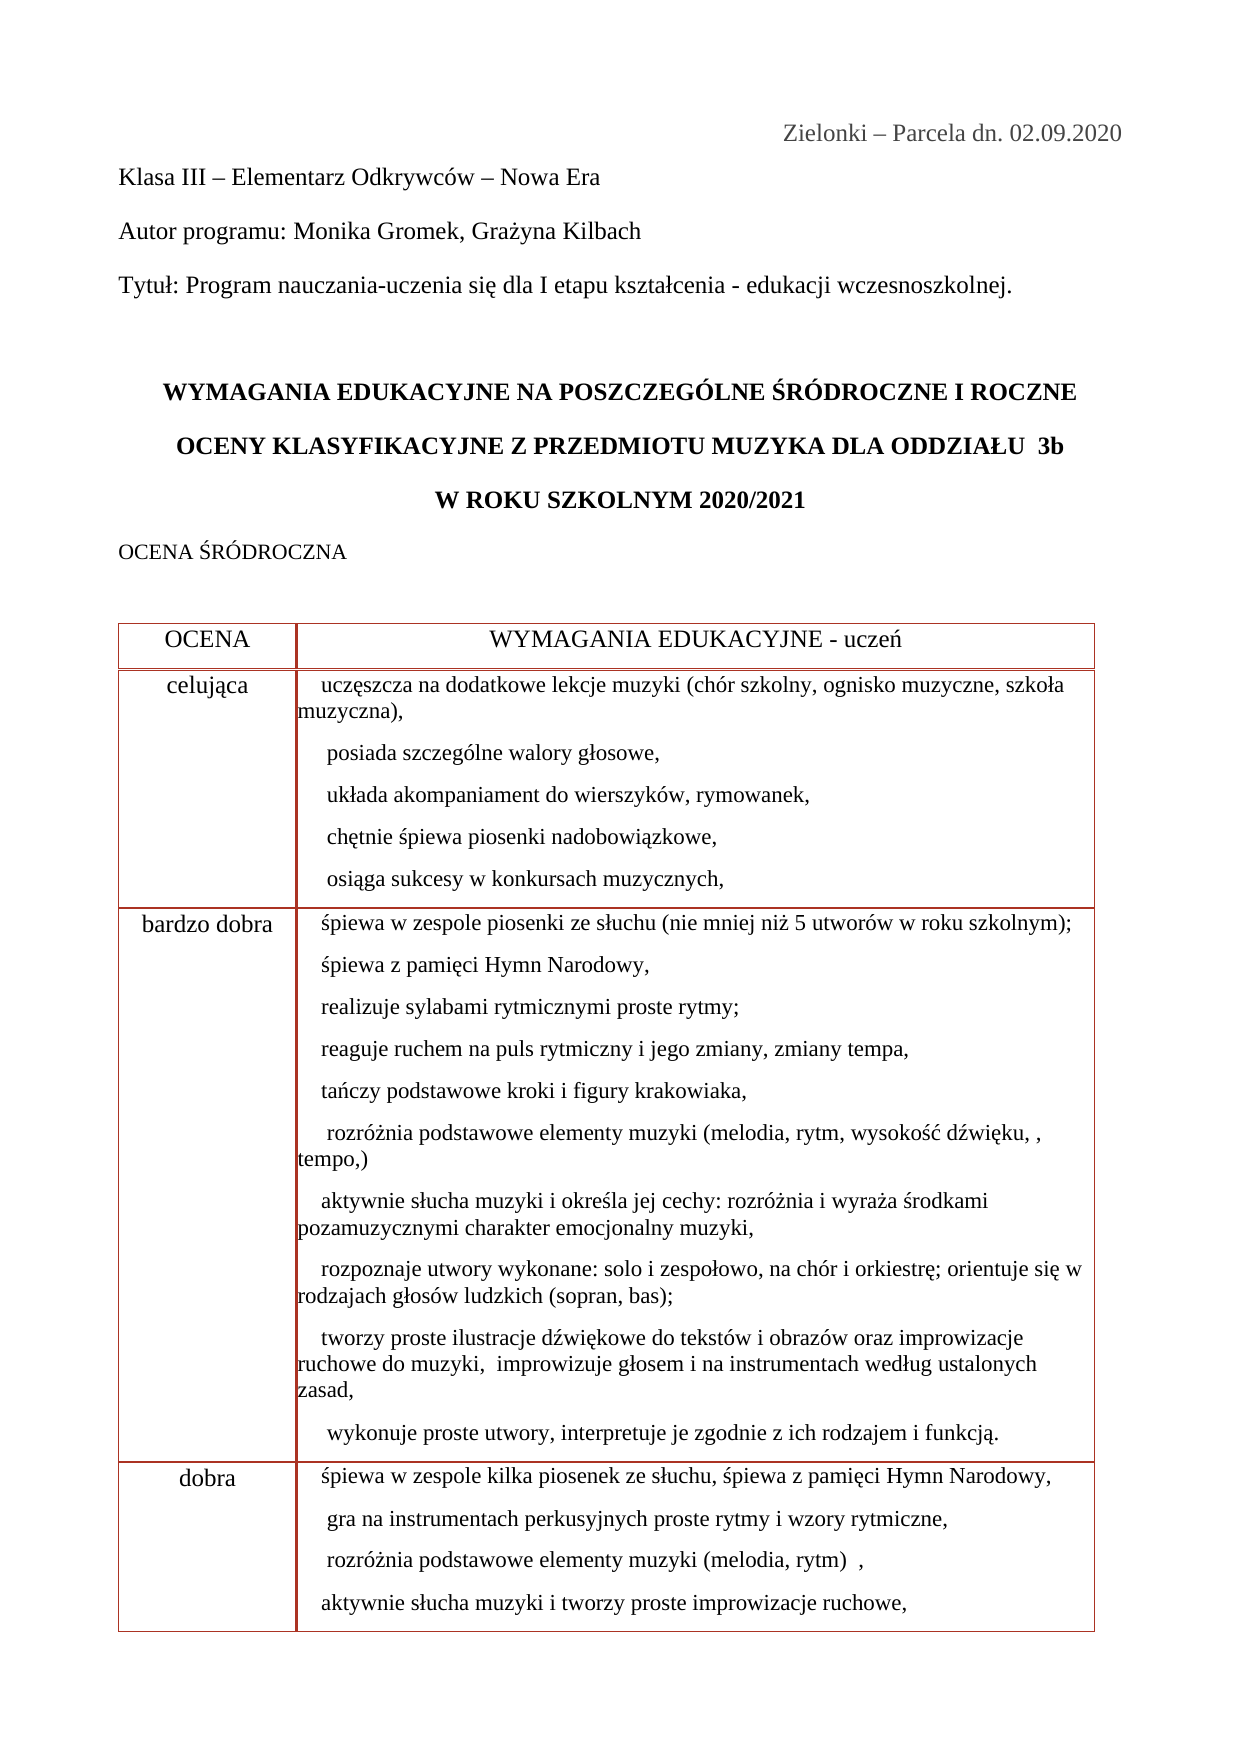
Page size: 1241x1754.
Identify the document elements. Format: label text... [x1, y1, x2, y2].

text Autor programu: Monika Gromek, Grażyna Kilbach [118, 216, 1122, 245]
table_cell  śpiewa w zespole kilka piosenek ze słuchu, śpiewa z pamięci Hymn Narodowy,  gra na instrumentach perkusyjnych proste rytmy i wzory rytmiczne,  rozróżnia podstawowe elementy muzyki (melodia, rytm) ,  aktywnie słucha muzyki i tworzy proste improwizacje ruchowe, [298, 1463, 1094, 1631]
text Zielonki – Parcela dn. 02.09.2020 [118, 118, 1122, 147]
table_cell dobra [119, 1463, 295, 1631]
text WYMAGANIA EDUKACYJNE NA POSZCZEGÓLNE ŚRÓDROCZNE I ROCZNE [118, 377, 1122, 406]
table_cell  uczęszcza na dodatkowe lekcje muzyki (chór szkolny, ognisko muzyczne, szkoła muzyczna),  posiada szczególne walory głosowe,  układa akompaniament do wierszyków, rymowanek,  chętnie śpiewa piosenki nadobowiązkowe,  osiąga sukcesy w konkursach muzycznych, [298, 671, 1094, 907]
text Klasa III – Elementarz Odkrywców – Nowa Era [118, 162, 1122, 191]
table_cell bardzo dobra [119, 909, 295, 1461]
table_cell celująca [119, 671, 295, 907]
text OCENA ŚRÓDROCZNA [118, 539, 1122, 564]
text Tytuł: Program nauczania-uczenia się dla I etapu kształcenia - edukacji wczesnoszkolnej. [118, 270, 1122, 299]
table_header OCENA [119, 624, 295, 668]
text W ROKU SZKOLNYM 2020/2021 [118, 485, 1122, 513]
table_cell  śpiewa w zespole piosenki ze słuchu (nie mniej niż 5 utworów w roku szkolnym);  śpiewa z pamięci Hymn Narodowy,  realizuje sylabami rytmicznymi proste rytmy;  reaguje ruchem na puls rytmiczny i jego zmiany, zmiany tempa,  tańczy podstawowe kroki i figury krakowiaka,  rozróżnia podstawowe elementy muzyki (melodia, rytm, wysokość dźwięku, , tempo,)  aktywnie słucha muzyki i określa jej cechy: rozróżnia i wyraża środkami pozamuzycznymi charakter emocjonalny muzyki,  rozpoznaje utwory wykonane: solo i zespołowo, na chór i orkiestrę; orientuje się w rodzajach głosów ludzkich (sopran, bas);  tworzy proste ilustracje dźwiękowe do tekstów i obrazów oraz improwizacje ruchowe do muzyki, improwizuje głosem i na instrumentach według ustalonych zasad,  wykonuje proste utwory, interpretuje je zgodnie z ich rodzajem i funkcją. [298, 909, 1094, 1461]
table_header WYMAGANIA EDUKACYJNE - uczeń [298, 624, 1094, 668]
text OCENY KLASYFIKACYJNE Z PRZEDMIOTU MUZYKA DLA ODDZIAŁU 3b [118, 431, 1122, 460]
